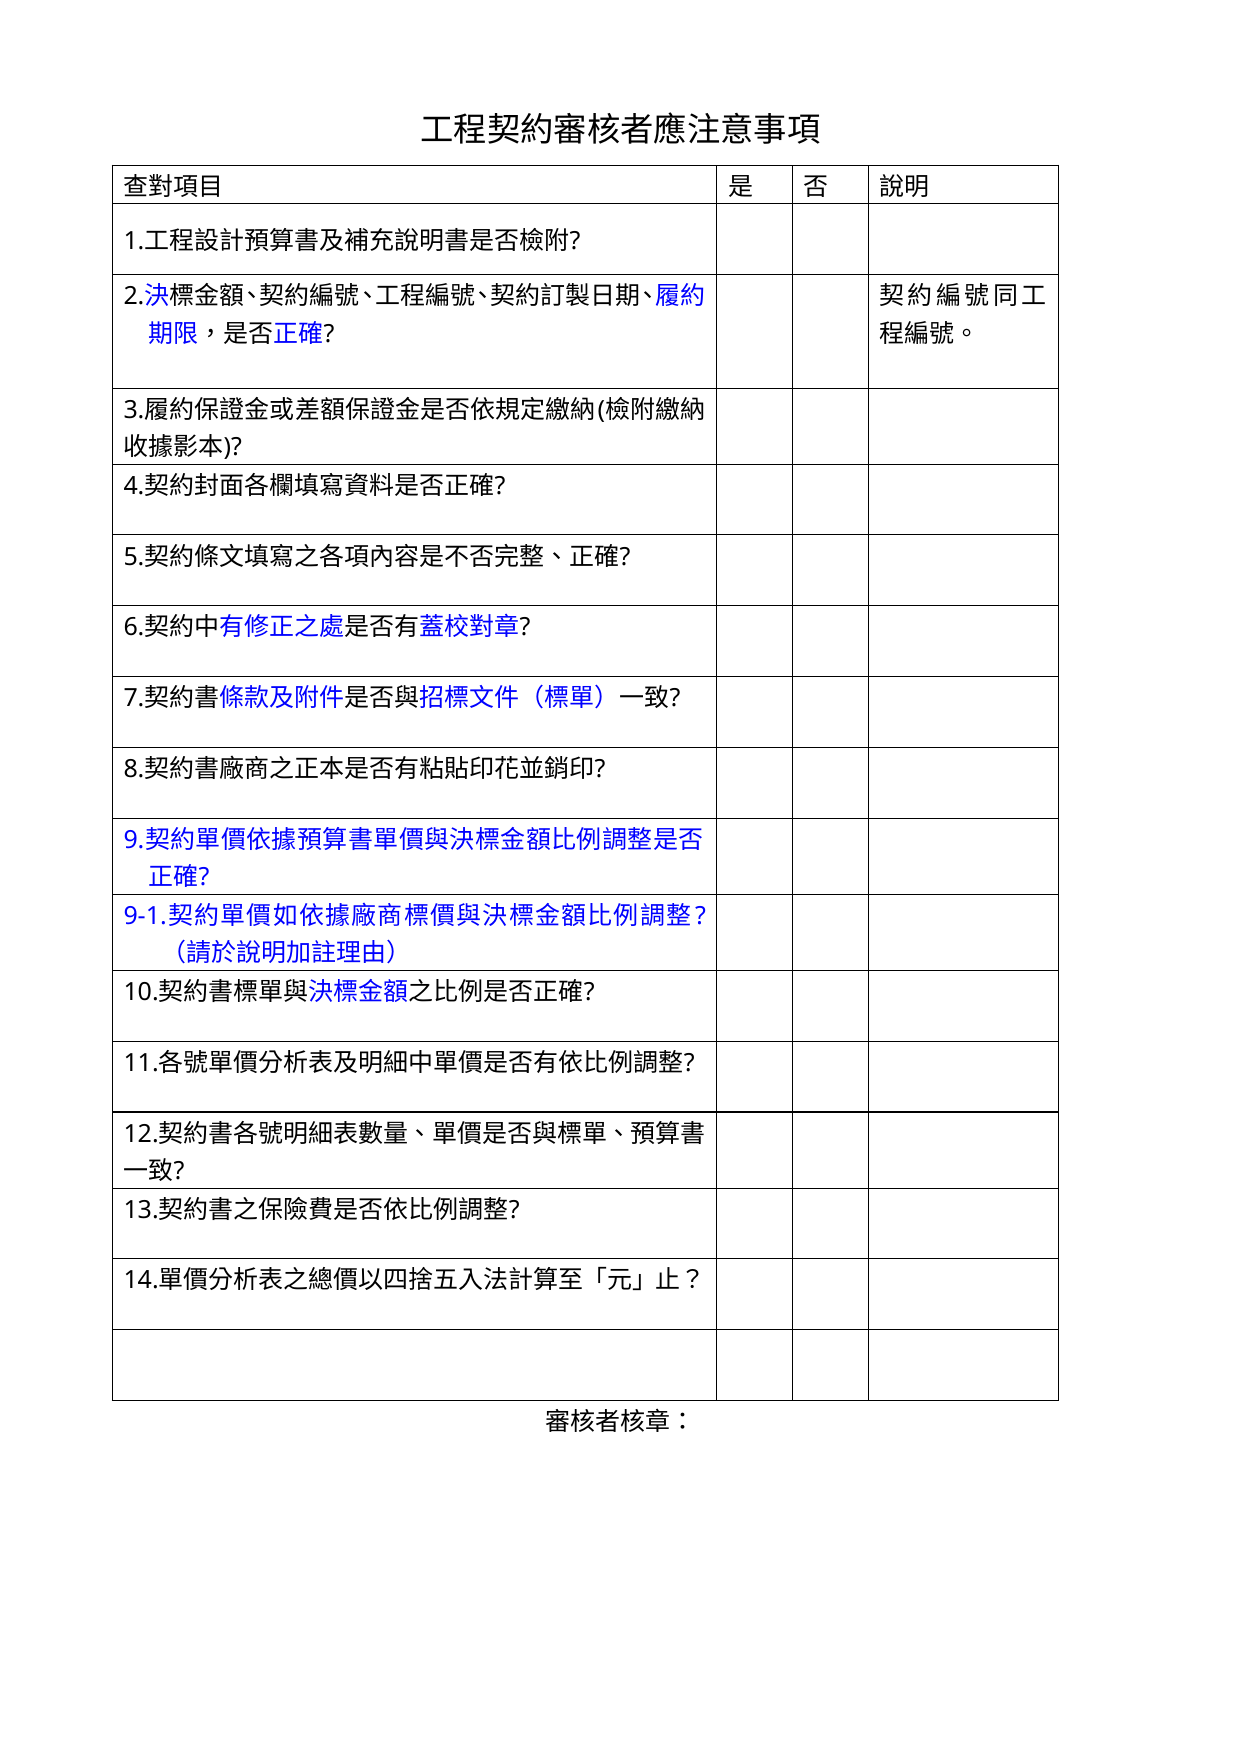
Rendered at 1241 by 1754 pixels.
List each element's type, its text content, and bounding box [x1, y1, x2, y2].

table_cell [717, 748, 792, 818]
table_cell [793, 535, 868, 605]
table_cell 7.契約書條款及附件是否與招標文件（標單）一致? [113, 677, 716, 747]
table_cell 12.契約書各號明細表數量、單價是否與標單、預算書一致? [113, 1113, 716, 1187]
table_cell [717, 606, 792, 676]
table_cell [717, 465, 792, 534]
table_header 是 [717, 166, 792, 203]
table_cell 11.各號單價分析表及明細中單價是否有依比例調整? [113, 1042, 716, 1111]
table_cell [869, 971, 1058, 1041]
table_cell [869, 389, 1058, 463]
table_cell [793, 389, 868, 463]
table_cell 10.契約書標單與決標金額之比例是否正確? [113, 971, 716, 1041]
table_cell 14.單價分析表之總價以四捨五入法計算至「元」止？ [113, 1259, 716, 1329]
table_cell [869, 1113, 1058, 1187]
table_cell [717, 1330, 792, 1400]
table_cell [793, 895, 868, 970]
table_cell [717, 677, 792, 747]
table_cell [793, 204, 868, 274]
table_cell [717, 971, 792, 1041]
table_header 查對項目 [113, 166, 716, 203]
table_cell [793, 1042, 868, 1111]
table_cell [793, 971, 868, 1041]
text 審核者核章： [187, 1401, 1053, 1438]
table_cell [793, 819, 868, 894]
table_header 否 [793, 166, 868, 203]
table_cell [793, 1189, 868, 1258]
table_cell [793, 465, 868, 534]
table_cell [869, 204, 1058, 274]
table_cell 9.契約單價依據預算書單價與決標金額比例調整是否正確? [113, 819, 716, 894]
table_cell [717, 204, 792, 274]
table_cell [717, 389, 792, 463]
table_cell [793, 606, 868, 676]
table_header 說明 [869, 166, 1058, 203]
table_cell 9-1.契約單價如依據廠商標價與決標金額比例調整?（請於說明加註理由） [113, 895, 716, 970]
table_cell [113, 1330, 716, 1400]
table_cell [869, 895, 1058, 970]
table_cell [793, 677, 868, 747]
table_cell [717, 895, 792, 970]
table_cell [793, 1259, 868, 1329]
table_cell [793, 748, 868, 818]
table_cell [869, 677, 1058, 747]
text 工程契約審核者應注意事項 [187, 89, 1053, 164]
table_cell [793, 1113, 868, 1187]
table_cell [869, 1259, 1058, 1329]
table_cell [869, 1189, 1058, 1258]
table_cell [869, 748, 1058, 818]
table_cell [717, 535, 792, 605]
table_cell [717, 1259, 792, 1329]
table_cell 1.工程設計預算書及補充說明書是否檢附? [113, 204, 716, 274]
table_cell 契約編號同工程編號。 [869, 275, 1058, 387]
table_cell 5.契約條文填寫之各項內容是不否完整、正確? [113, 535, 716, 605]
table_cell 6.契約中有修正之處是否有蓋校對章? [113, 606, 716, 676]
table_cell [869, 819, 1058, 894]
table_cell [869, 1330, 1058, 1400]
table_cell [717, 275, 792, 387]
table_cell [717, 1042, 792, 1111]
table_cell [869, 465, 1058, 534]
table_cell [869, 535, 1058, 605]
table_cell 4.契約封面各欄填寫資料是否正確? [113, 465, 716, 534]
table_cell [793, 275, 868, 387]
table_cell [717, 819, 792, 894]
table_cell [793, 1330, 868, 1400]
table_cell [869, 606, 1058, 676]
table_cell [717, 1189, 792, 1258]
table_cell [869, 1042, 1058, 1111]
table_cell 2.決標金額、契約編號、工程編號、契約訂製日期、履約期限，是否正確? [113, 275, 716, 387]
table_cell 3.履約保證金或差額保證金是否依規定繳納(檢附繳納收據影本)? [113, 389, 716, 463]
table_cell 13.契約書之保險費是否依比例調整? [113, 1189, 716, 1258]
table_cell [717, 1113, 792, 1187]
table_cell 8.契約書廠商之正本是否有粘貼印花並銷印? [113, 748, 716, 818]
